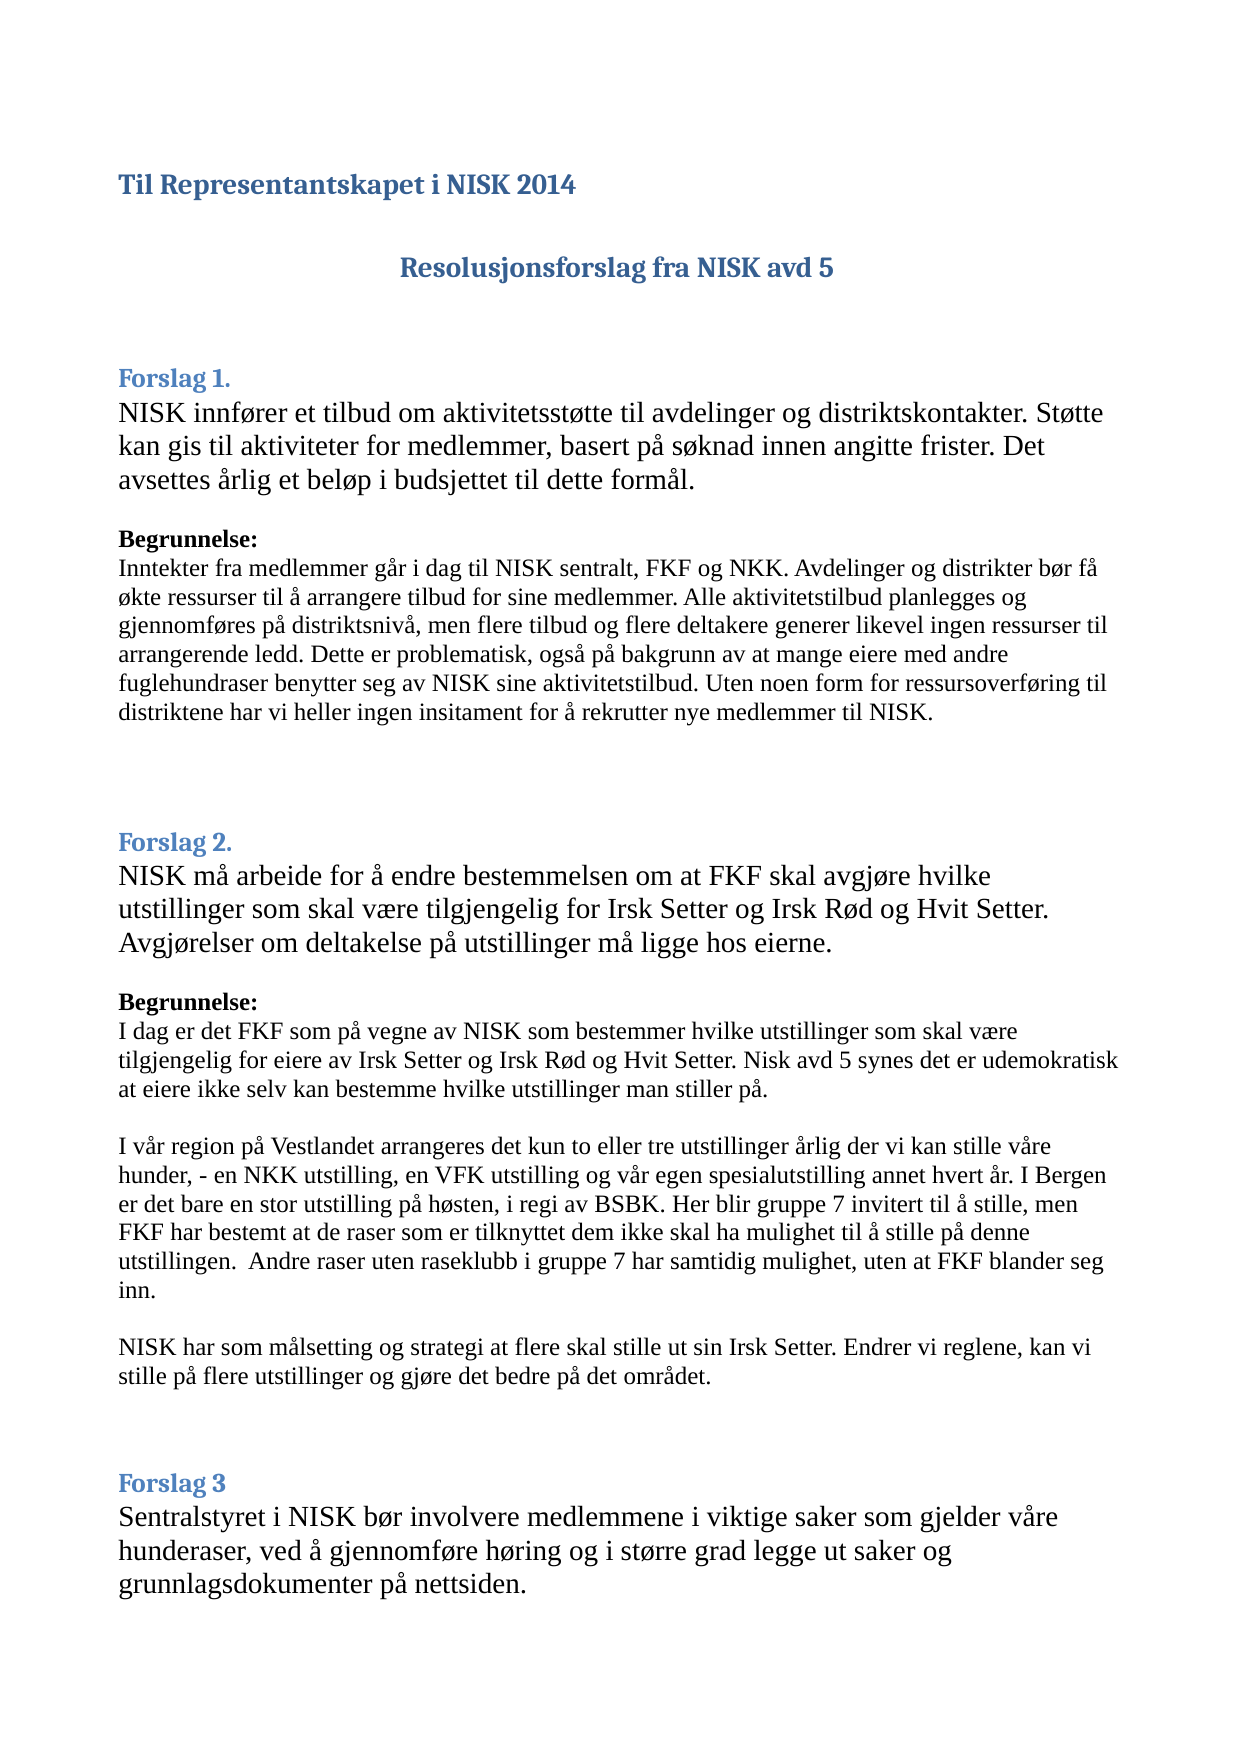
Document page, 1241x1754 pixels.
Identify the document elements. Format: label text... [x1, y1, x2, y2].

subtitle Resolusjonsforslag fra NISK avd 5 [118, 252, 1122, 285]
text NISK må arbeide for å endre bestemmelsen om at FKF skal avgjøre hvilke utstillinger som skal være tilgjengelig for Irsk Setter og Irsk Rød og Hvit Setter. Avgjørelser om deltakelse på utstillinger må ligge hos eierne. [118, 858, 1122, 959]
text I vår region på Vestlandet arrangeres det kun to eller tre utstillinger årlig der vi kan stille våre hunder, - en NKK utstilling, en VFK utstilling og vår egen spesialutstilling annet hvert år. I Bergen er det bare en stor utstilling på høsten, i regi av BSBK. Her blir gruppe 7 invitert til å stille, men FKF har bestemt at de raser som er tilknyttet dem ikke skal ha mulighet til å stille på denne utstillingen. Andre raser uten raseklubb i gruppe 7 har samtidig mulighet, uten at FKF blander seg inn. [118, 1131, 1122, 1304]
text Sentralstyret i NISK bør involvere medlemmene i viktige saker som gjelder våre hunderaser, ved å gjennomføre høring og i større grad legge ut saker og grunnlagsdokumenter på nettsiden. [118, 1499, 1122, 1600]
text I dag er det FKF som på vegne av NISK som bestemmer hvilke utstillinger som skal være tilgjengelig for eiere av Irsk Setter og Irsk Rød og Hvit Setter. Nisk avd 5 synes det er udemokratisk at eiere ikke selv kan bestemme hvilke utstillinger man stiller på. [118, 1016, 1122, 1102]
text Begrunnelse: [118, 524, 1122, 553]
text NISK innfører et tilbud om aktivitetsstøtte til avdelinger og distriktskontakter. Støtte kan gis til aktiviteter for medlemmer, basert på søknad innen angitte frister. Det avsettes årlig et beløp i budsjettet til dette formål. [118, 395, 1122, 495]
subtitle Til Representantskapet i NISK 2014 [118, 168, 1122, 202]
text NISK har som målsetting og strategi at flere skal stille ut sin Irsk Setter. Endrer vi reglene, kan vi stille på flere utstillinger og gjøre det bedre på det området. [118, 1332, 1122, 1390]
subtitle Forslag 1. [118, 363, 1122, 395]
subtitle Forslag 3 [118, 1468, 1122, 1499]
text Inntekter fra medlemmer går i dag til NISK sentralt, FKF og NKK. Avdelinger og distrikter bør få økte ressurser til å arrangere tilbud for sine medlemmer. Alle aktivitetstilbud planlegges og gjennomføres på distriktsnivå, men flere tilbud og flere deltakere generer likevel ingen ressurser til arrangerende ledd. Dette er problematisk, også på bakgrunn av at mange eiere med andre fuglehundraser benytter seg av NISK sine aktivitetstilbud. Uten noen form for ressursoverføring til distriktene har vi heller ingen insitament for å rekrutter nye medlemmer til NISK. [118, 553, 1122, 725]
subtitle Forslag 2. [118, 827, 1122, 858]
text Begrunnelse: [118, 987, 1122, 1016]
